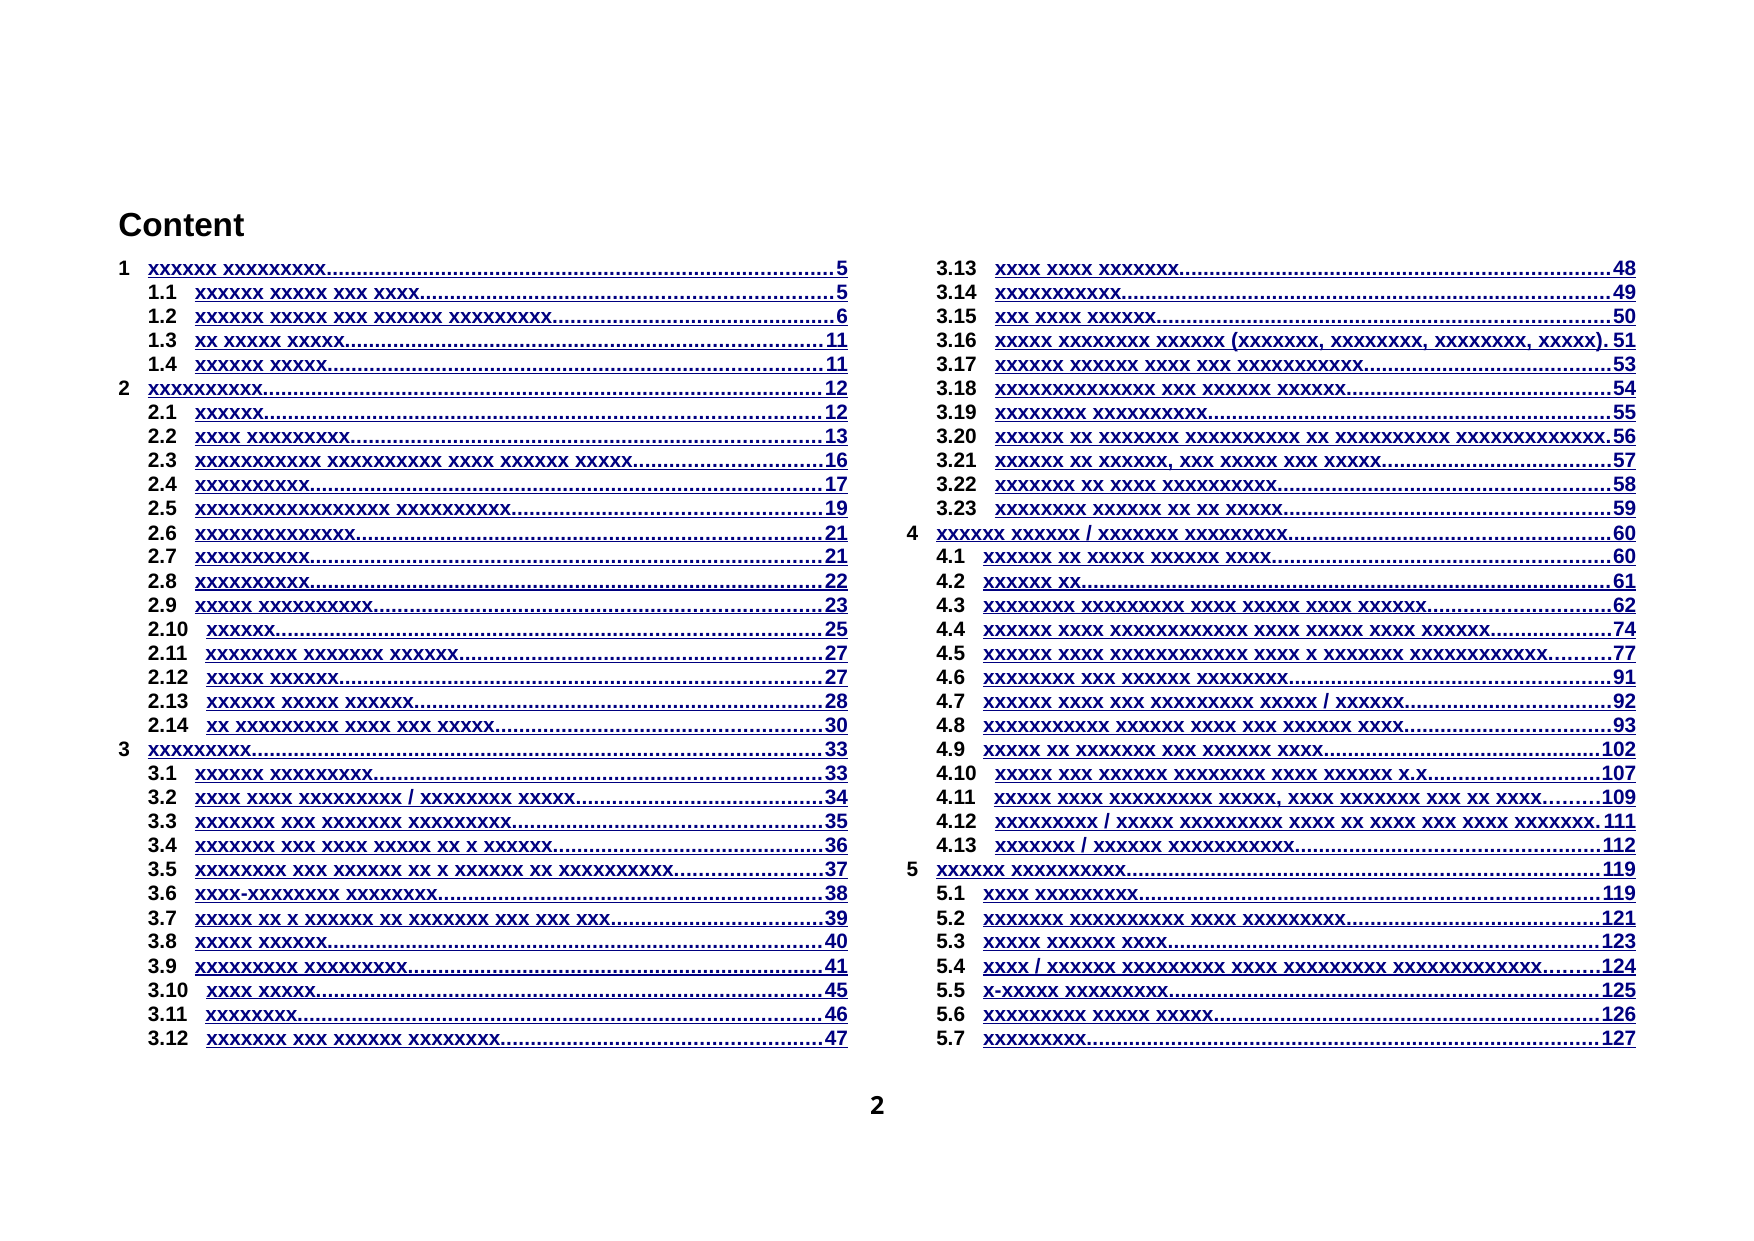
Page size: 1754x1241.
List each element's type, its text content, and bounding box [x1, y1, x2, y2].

text 3.22 xxxxxxx xx xxxx xxxxxxxxxx 58 [936, 472, 1636, 496]
text 5.5 x-xxxxx xxxxxxxxx 125 [936, 978, 1636, 1002]
text 3.16 xxxxx xxxxxxxx xxxxxx (xxxxxxx, xxxxxxxx, xxxxxxxx, xxxxx) 51 [936, 328, 1636, 352]
text 2.3 xxxxxxxxxxx xxxxxxxxxx xxxx xxxxxx xxxxx 16 [148, 448, 847, 472]
text 4.1 xxxxxx xx xxxxx xxxxxx xxxx 60 [936, 544, 1636, 568]
text 2.11 xxxxxxxx xxxxxxx xxxxxx 27 [148, 641, 847, 665]
text 2.13 xxxxxx xxxxx xxxxxx 28 [148, 689, 847, 713]
text 1 xxxxxx xxxxxxxxx 5 [118, 256, 847, 280]
text 4.13 xxxxxxx / xxxxxx xxxxxxxxxxx 112 [936, 833, 1636, 857]
text 3.7 xxxxx xx x xxxxxx xx xxxxxxx xxx xxx xxx 39 [148, 905, 847, 929]
text 1.3 xx xxxxx xxxxx 11 [148, 328, 847, 352]
text 4.4 xxxxxx xxxx xxxxxxxxxxxx xxxx xxxxx xxxx xxxxxx 74 [936, 617, 1636, 641]
text 3.20 xxxxxx xx xxxxxxx xxxxxxxxxx xx xxxxxxxxxx xxxxxxxxxxxxx 56 [936, 424, 1636, 448]
text 3.13 xxxx xxxx xxxxxxx 48 [936, 256, 1636, 280]
text 3.11 xxxxxxxx 46 [148, 1002, 847, 1026]
text 3.14 xxxxxxxxxxx 49 [936, 280, 1636, 304]
text 2.10 xxxxxx 25 [148, 617, 847, 641]
text 3.23 xxxxxxxx xxxxxx xx xx xxxxx 59 [936, 496, 1636, 520]
text 4.5 xxxxxx xxxx xxxxxxxxxxxx xxxx x xxxxxxx xxxxxxxxxxxx 77 [936, 641, 1636, 665]
text 3 xxxxxxxxx 33 [118, 737, 847, 761]
text 4.3 xxxxxxxx xxxxxxxxx xxxx xxxxx xxxx xxxxxx 62 [936, 593, 1636, 617]
text 3.8 xxxxx xxxxxx 40 [148, 929, 847, 953]
text 5.1 xxxx xxxxxxxxx 119 [936, 881, 1636, 905]
text 5.7 xxxxxxxxx 127 [936, 1026, 1636, 1050]
text 3.6 xxxx-xxxxxxxx xxxxxxxx 38 [148, 881, 847, 905]
text 4.6 xxxxxxxx xxx xxxxxx xxxxxxxx 91 [936, 665, 1636, 689]
text 1.2 xxxxxx xxxxx xxx xxxxxx xxxxxxxxx 6 [148, 304, 847, 328]
text 3.5 xxxxxxxx xxx xxxxxx xx x xxxxxx xx xxxxxxxxxx 37 [148, 857, 847, 881]
text 4.7 xxxxxx xxxx xxx xxxxxxxxx xxxxx / xxxxxx 92 [936, 689, 1636, 713]
text 4.8 xxxxxxxxxxx xxxxxx xxxx xxx xxxxxx xxxx 93 [936, 713, 1636, 737]
text 4.9 xxxxx xx xxxxxxx xxx xxxxxx xxxx 102 [936, 737, 1636, 761]
text 4.12 xxxxxxxxx / xxxxx xxxxxxxxx xxxx xx xxxx xxx xxxx xxxxxxx 111 [936, 809, 1636, 833]
text 3.21 xxxxxx xx xxxxxx, xxx xxxxx xxx xxxxx 57 [936, 448, 1636, 472]
text 2.5 xxxxxxxxxxxxxxxxx xxxxxxxxxx 19 [148, 496, 847, 520]
text 3.3 xxxxxxx xxx xxxxxxx xxxxxxxxx 35 [148, 809, 847, 833]
text 2.1 xxxxxx 12 [148, 400, 847, 424]
text 2.7 xxxxxxxxxx 21 [148, 544, 847, 568]
text 2.8 xxxxxxxxxx 22 [148, 568, 847, 593]
text 5 xxxxxx xxxxxxxxxx 119 [906, 857, 1636, 881]
text 1.1 xxxxxx xxxxx xxx xxxx 5 [148, 280, 847, 304]
text 5.4 xxxx / xxxxxx xxxxxxxxx xxxx xxxxxxxxx xxxxxxxxxxxxx 124 [936, 953, 1636, 978]
text 3.9 xxxxxxxxx xxxxxxxxx 41 [148, 953, 847, 978]
text 5.3 xxxxx xxxxxx xxxx 123 [936, 929, 1636, 953]
text 3.2 xxxx xxxx xxxxxxxxx / xxxxxxxx xxxxx 34 [148, 785, 847, 809]
text 3.12 xxxxxxx xxx xxxxxx xxxxxxxx 47 [148, 1026, 847, 1050]
text 2.6 xxxxxxxxxxxxxx 21 [148, 520, 847, 544]
text 4.10 xxxxx xxx xxxxxx xxxxxxxx xxxx xxxxxx x.x 107 [936, 761, 1636, 785]
text 4.11 xxxxx xxxx xxxxxxxxx xxxxx, xxxx xxxxxxx xxx xx xxxx 109 [936, 785, 1636, 809]
text 3.1 xxxxxx xxxxxxxxx 33 [148, 761, 847, 785]
text 5.2 xxxxxxx xxxxxxxxxx xxxx xxxxxxxxx 121 [936, 905, 1636, 929]
text 2.14 xx xxxxxxxxx xxxx xxx xxxxx 30 [148, 713, 847, 737]
text 3.19 xxxxxxxx xxxxxxxxxx 55 [936, 400, 1636, 424]
text 3.18 xxxxxxxxxxxxxx xxx xxxxxx xxxxxx 54 [936, 376, 1636, 400]
text 3.4 xxxxxxx xxx xxxx xxxxx xx x xxxxxx 36 [148, 833, 847, 857]
text 2.12 xxxxx xxxxxx 27 [148, 665, 847, 689]
text 2.4 xxxxxxxxxx 17 [148, 472, 847, 496]
text 4 xxxxxx xxxxxx / xxxxxxx xxxxxxxxx 60 [906, 520, 1636, 544]
text 5.6 xxxxxxxxx xxxxx xxxxx 126 [936, 1002, 1636, 1026]
text 2.2 xxxx xxxxxxxxx 13 [148, 424, 847, 448]
text 2 xxxxxxxxxx 12 [118, 376, 847, 400]
text 1.4 xxxxxx xxxxx 11 [148, 352, 847, 376]
text 3.17 xxxxxx xxxxxx xxxx xxx xxxxxxxxxxx 53 [936, 352, 1636, 376]
text 3.15 xxx xxxx xxxxxx 50 [936, 304, 1636, 328]
text 2.9 xxxxx xxxxxxxxxx 23 [148, 593, 847, 617]
text 4.2 xxxxxx xx 61 [936, 568, 1636, 593]
subtitle Content [118, 205, 1636, 243]
text 3.10 xxxx xxxxx 45 [148, 978, 847, 1002]
